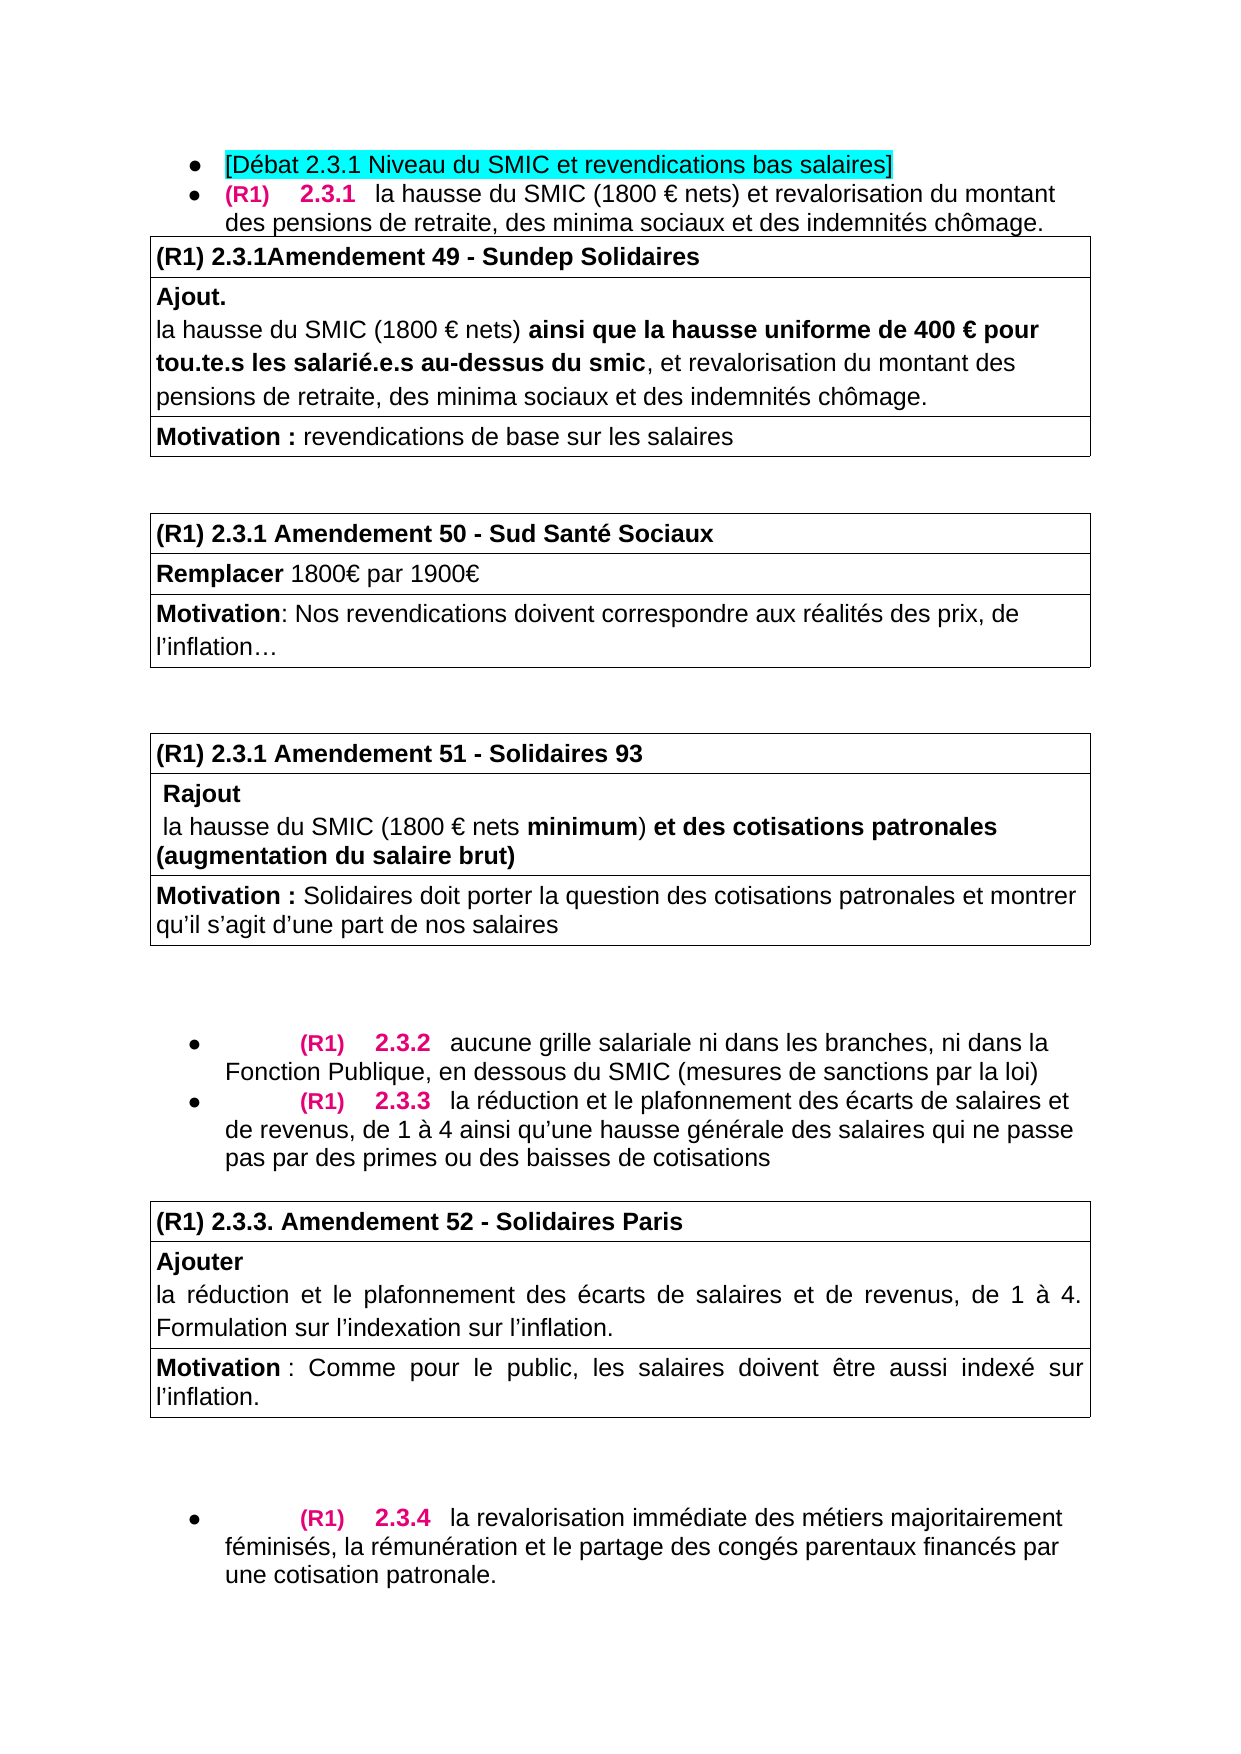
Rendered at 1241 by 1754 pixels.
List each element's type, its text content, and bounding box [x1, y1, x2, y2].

table_cell Rajout la hausse du SMIC (1800 € nets minimum) et des cotisations patronales (augmentation du salaire brut) [151, 774, 1090, 875]
table_cell Motivation : Solidaires doit porter la question des cotisations patronales et montrer qu’il s’agit d’une part de nos salaires [151, 876, 1090, 944]
table_cell Remplacer 1800€ par 1900€ [151, 554, 1090, 593]
table_header (R1) 2.3.3. Amendement 52 - Solidaires Paris [151, 1202, 1090, 1241]
table_header (R1) 2.3.1 Amendement 50 - Sud Santé Sociaux [151, 514, 1090, 553]
table_cell Motivation : Comme pour le public, les salaires doivent être aussi indexé sur l’inflation. [151, 1349, 1090, 1417]
table_cell Motivation : revendications de base sur les salaires [151, 417, 1090, 456]
list [Débat 2.3.1 Niveau du SMIC et revendications bas salaires] [187, 150, 1090, 179]
table_header (R1) 2.3.1Amendement 49 - Sundep Solidaires [151, 237, 1090, 277]
list (R1) 2.3.2 aucune grille salariale ni dans les branches, ni dans la Fonction Publique, en dessous du SMIC (mesures de sanctions par la loi) [187, 1028, 1090, 1086]
list (R1) 2.3.4 la revalorisation immédiate des métiers majoritairement féminisés, la rémunération et le partage des congés parentaux financés par une cotisation patronale. [187, 1503, 1090, 1589]
table_cell Ajouter la réduction et le plafonnement des écarts de salaires et de revenus, de 1 à 4. Formulation sur l’indexation sur l’inflation. [151, 1242, 1090, 1348]
list (R1) 2.3.3 la réduction et le plafonnement des écarts de salaires et de revenus, de 1 à 4 ainsi qu’une hausse générale des salaires qui ne passe pas par des primes ou des baisses de cotisations [187, 1086, 1090, 1172]
table_header (R1) 2.3.1 Amendement 51 - Solidaires 93 [151, 734, 1090, 773]
table_cell Ajout. la hausse du SMIC (1800 € nets) ainsi que la hausse uniforme de 400 € pour tou.te.s les salarié.e.s au-dessus du smic, et revalorisation du montant des pensions de retraite, des minima sociaux et des indemnités chômage. [151, 278, 1090, 416]
list (R1) 2.3.1 la hausse du SMIC (1800 € nets) et revalorisation du montant des pensions de retraite, des minima sociaux et des indemnités chômage. [187, 179, 1090, 236]
table_cell Motivation: Nos revendications doivent correspondre aux réalités des prix, de l’inflation… [151, 595, 1090, 667]
